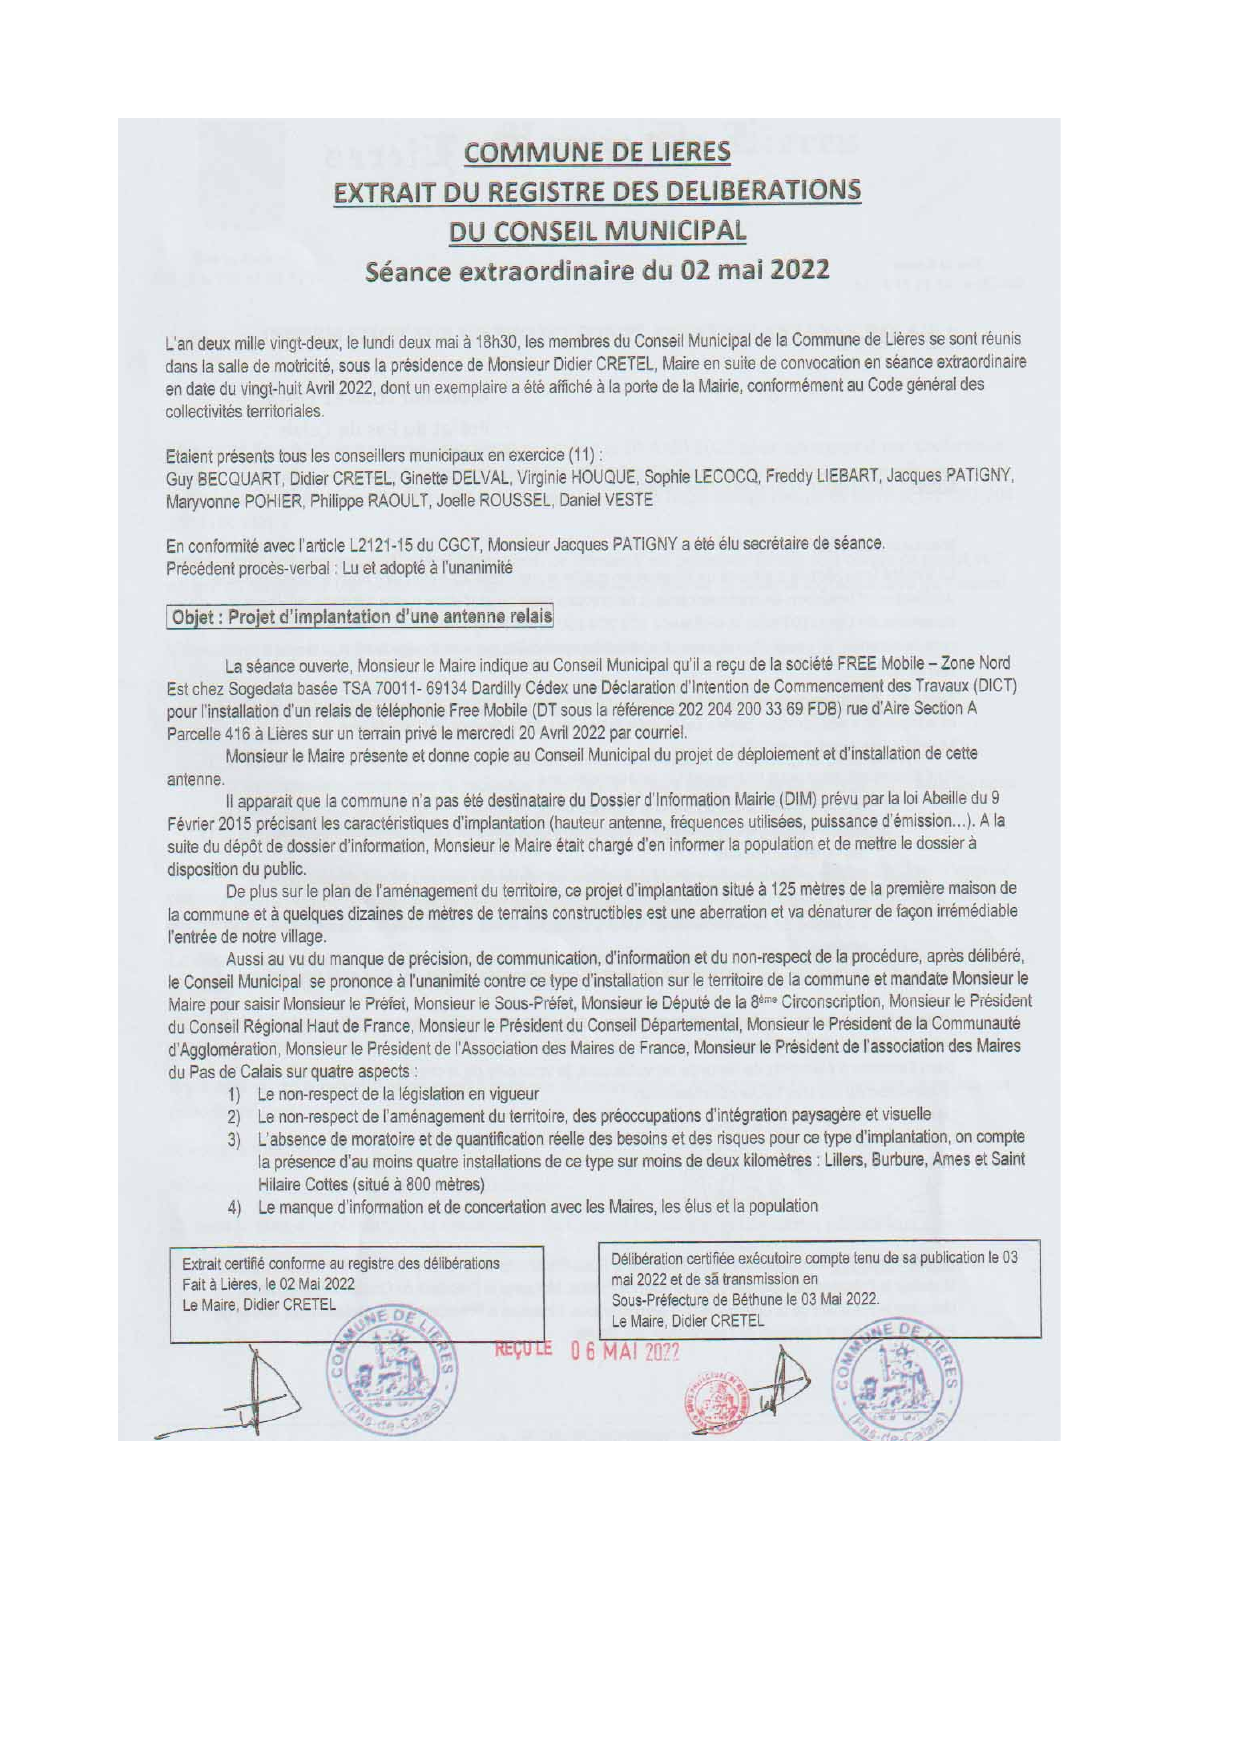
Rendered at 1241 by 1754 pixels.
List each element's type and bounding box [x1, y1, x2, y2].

picture [118, 118, 1061, 1441]
